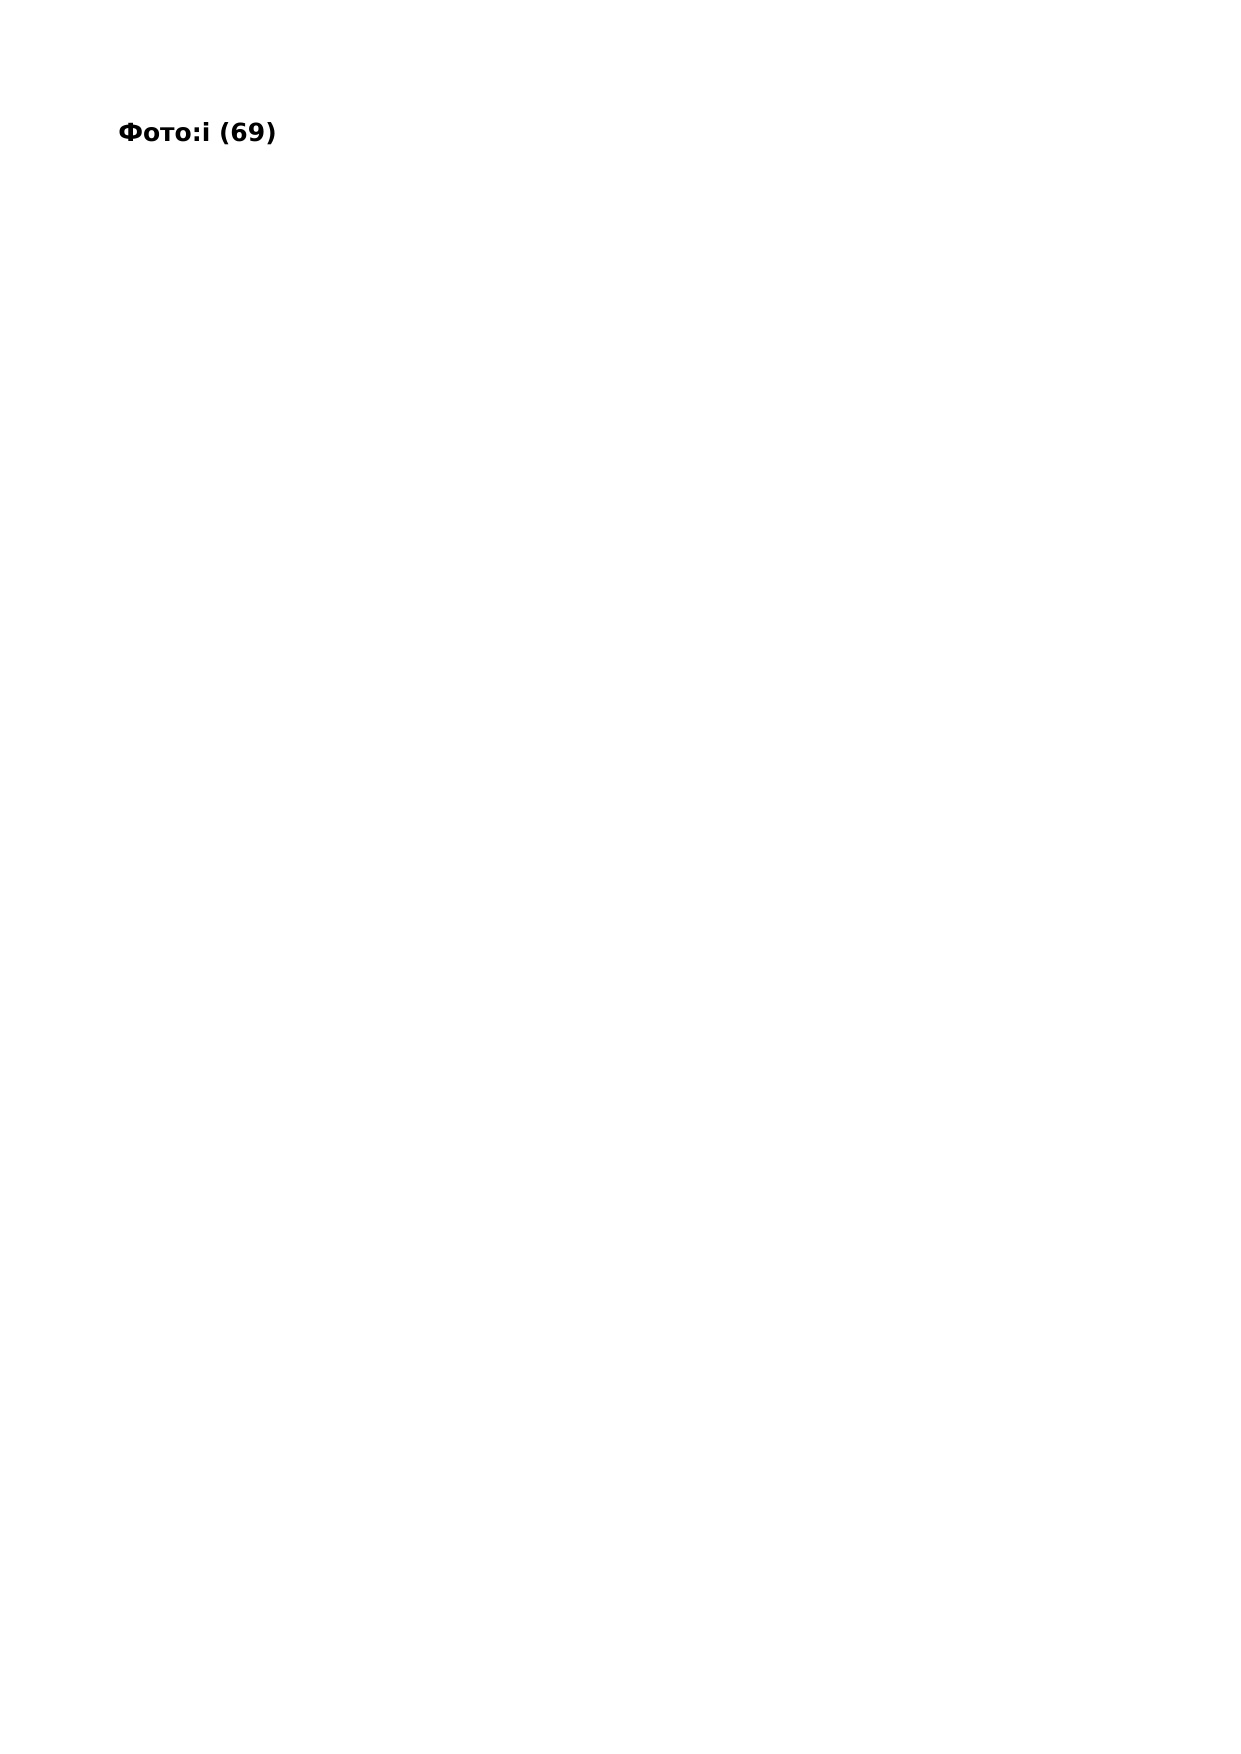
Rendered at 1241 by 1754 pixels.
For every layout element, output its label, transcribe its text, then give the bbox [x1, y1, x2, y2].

subtitle Фото:i (69) [118, 118, 1122, 147]
